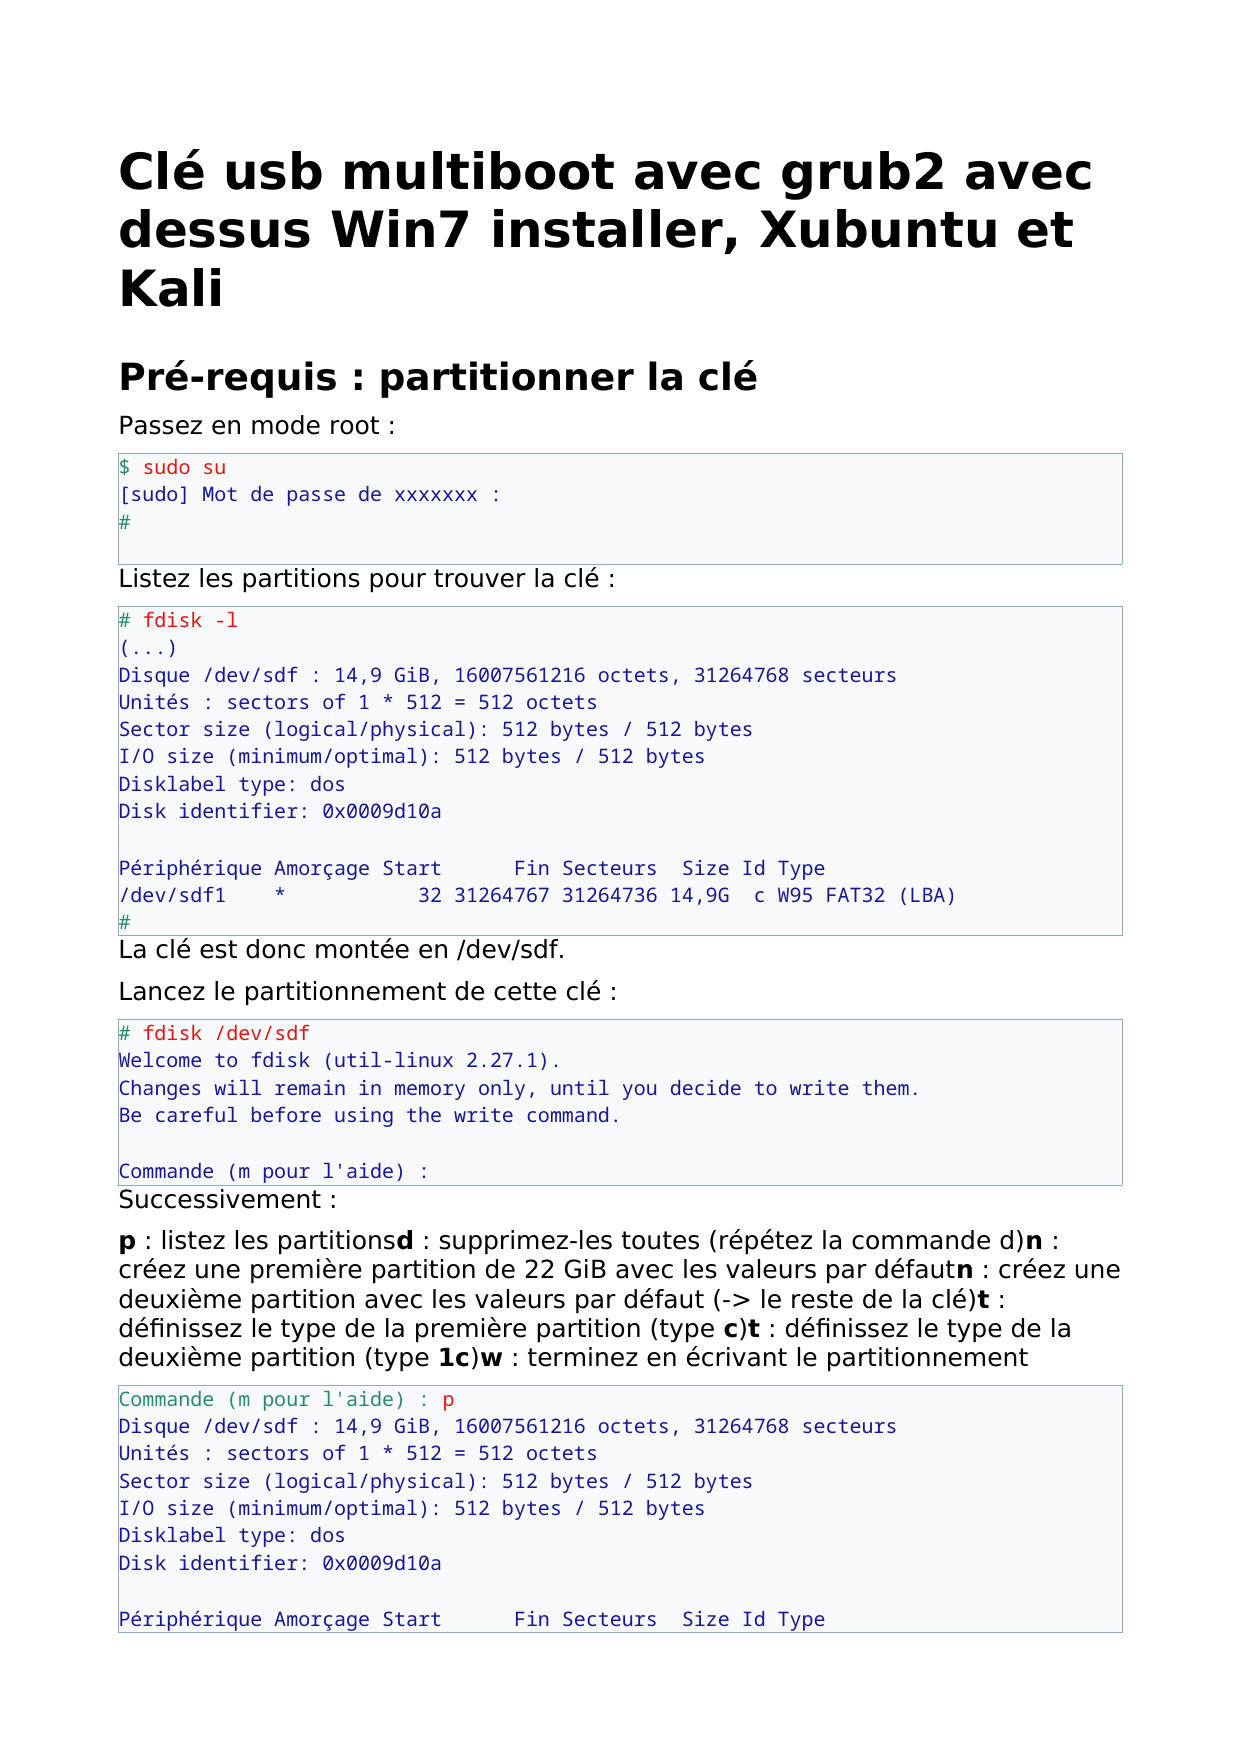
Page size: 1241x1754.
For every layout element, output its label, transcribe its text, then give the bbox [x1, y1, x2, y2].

text # fdisk -l (...) Disque /dev/sdf : 14,9 GiB, 16007561216 octets, 31264768 secteurs Unités : sectors of 1 * 512 = 512 octets Sector size (logical/physical): 512 bytes / 512 bytes I/O size (minimum/optimal): 512 bytes / 512 bytes Disklabel type: dos Disk identifier: 0x0009d10a Périphérique Amorçage Start Fin Secteurs Size Id Type /dev/sdf1 * 32 31264767 31264736 14,9G c W95 FAT32 (LBA) # [119, 607, 1122, 935]
subtitle Pré-requis : partitionner la clé [118, 355, 1122, 399]
text Successivement : [118, 1186, 1122, 1214]
text Passez en mode root : [118, 411, 1122, 441]
text $ sudo su [sudo] Mot de passe de xxxxxxx : # [119, 454, 1122, 564]
subtitle Clé usb multiboot avec grub2 avec dessus Win7 installer, Xubuntu et Kali [118, 143, 1122, 318]
text p : listez les partitionsd : supprimez-les toutes (répétez la commande d)n : créez une première partition de 22 GiB avec les valeurs par défautn : créez une deuxième partition avec les valeurs par défaut (-> le reste de la clé)t : définissez le type de la première partition (type c)t : définissez le type de la deuxième partition (type 1c)w : terminez en écrivant le partitionnement [118, 1226, 1122, 1372]
text # fdisk /dev/sdf Welcome to fdisk (util-linux 2.27.1). Changes will remain in memory only, until you decide to write them. Be careful before using the write command. Commande (m pour l'aide) : [119, 1020, 1122, 1185]
text La clé est donc montée en /dev/sdf. [118, 936, 1122, 965]
text Listez les partitions pour trouver la clé : [118, 565, 1122, 593]
text Commande (m pour l'aide) : p Disque /dev/sdf : 14,9 GiB, 16007561216 octets, 31264768 secteurs Unités : sectors of 1 * 512 = 512 octets Sector size (logical/physical): 512 bytes / 512 bytes I/O size (minimum/optimal): 512 bytes / 512 bytes Disklabel type: dos Disk identifier: 0x0009d10a Périphérique Amorçage Start Fin Secteurs Size Id Type [119, 1386, 1122, 1632]
text Lancez le partitionnement de cette clé : [118, 977, 1122, 1006]
